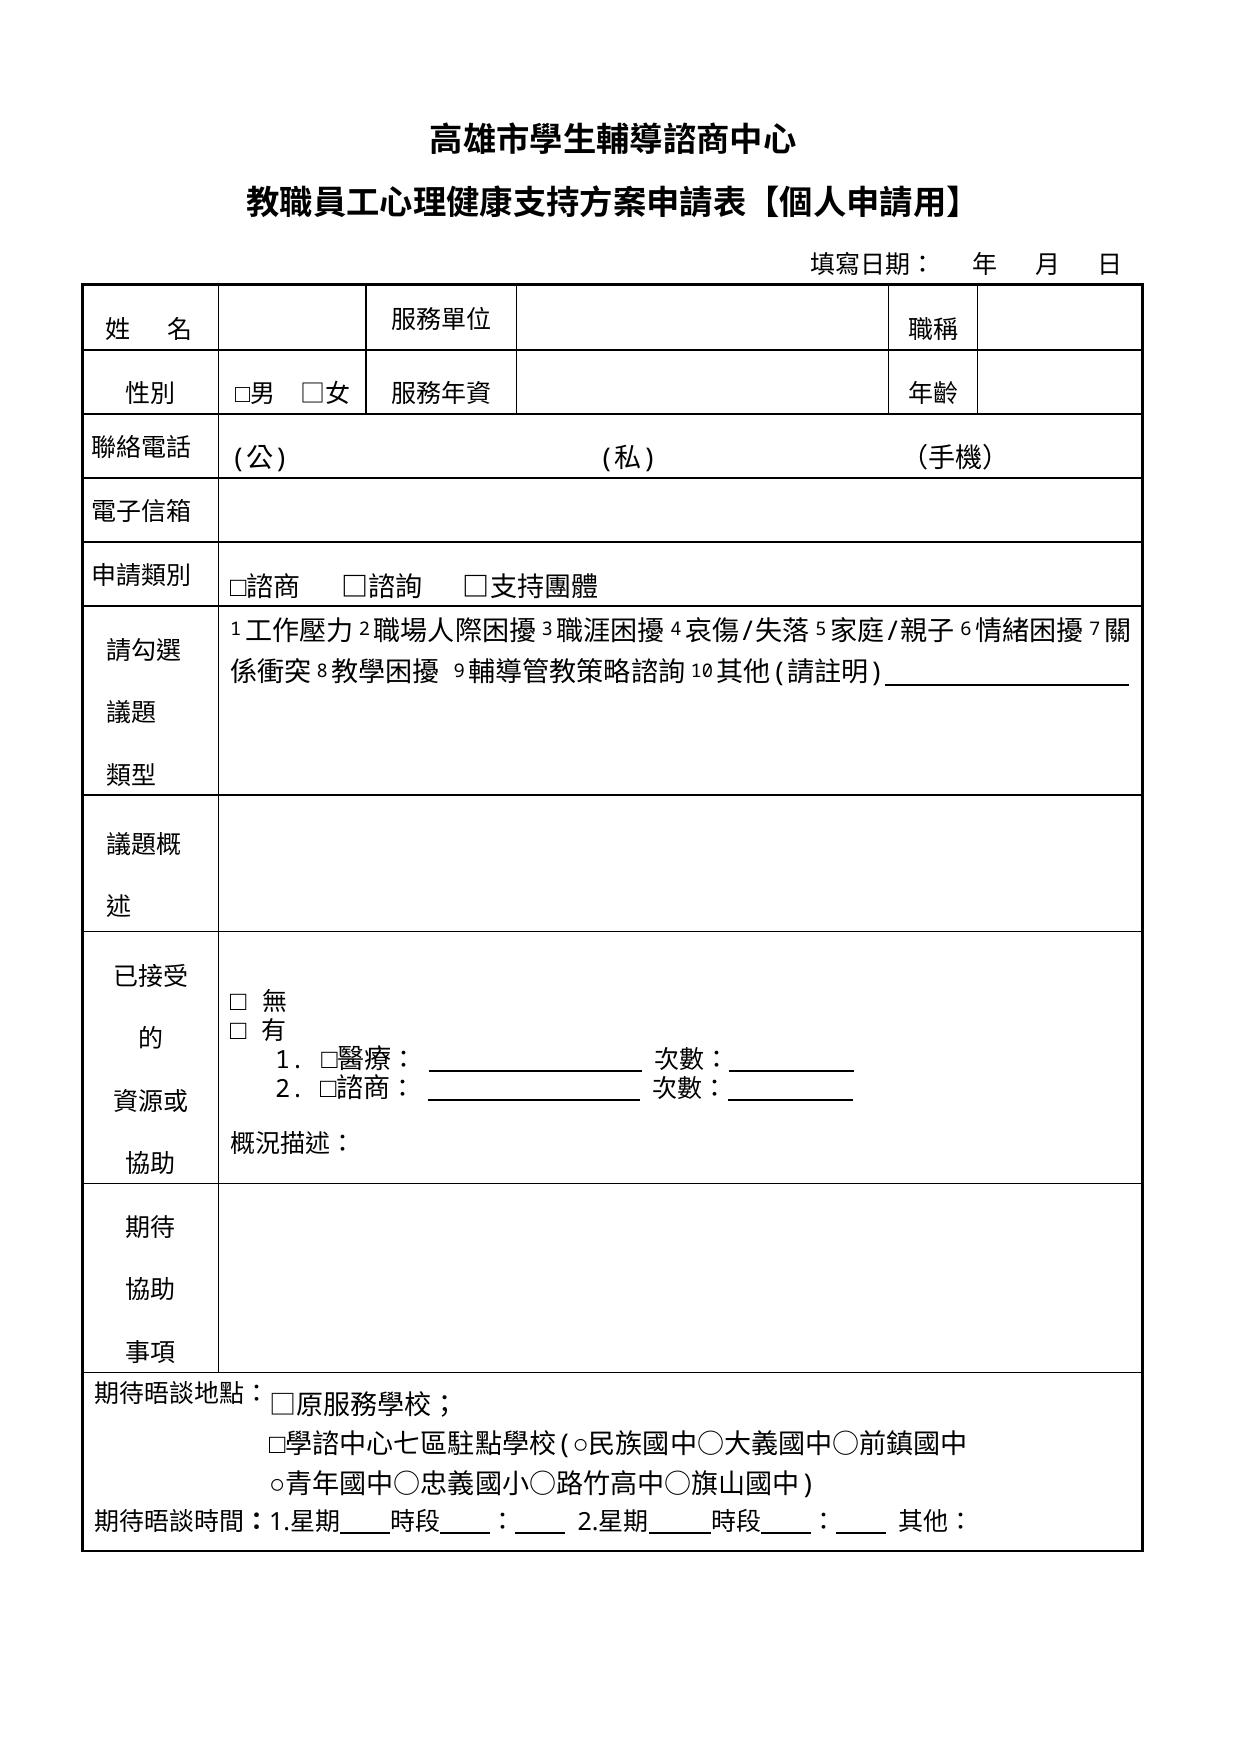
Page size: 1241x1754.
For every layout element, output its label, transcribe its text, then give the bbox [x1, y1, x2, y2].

text 高雄市學生輔導諮商中心 [103, 96, 1122, 158]
table_header [517, 286, 888, 349]
table_cell [978, 351, 1141, 413]
table_header 姓 名 [84, 286, 218, 349]
table_cell [219, 1184, 1141, 1371]
table_cell 期待晤談地點：□原服務學校； □學諮中心七區駐點學校(○民族國中○大義國中○前鎮國中 ○青年國中○忠義國小○路竹高中○旗山國中) 期待晤談時間：1.星期 時段 ： 2.星期 時段 ： 其他： [84, 1373, 1141, 1550]
table_cell 聯絡電話 [84, 415, 218, 477]
text 教職員工心理健康支持方案申請表【個人申請用】 [103, 158, 1122, 221]
table_cell 期待 協助 事項 [84, 1184, 218, 1371]
table_cell [219, 796, 1141, 931]
table_cell □男 □女 [219, 351, 365, 413]
table_cell 性別 [84, 351, 218, 413]
text 填寫日期： 年 月 日 [103, 221, 1122, 283]
table_cell □諮商 □諮詢 □支持團體 [219, 543, 1141, 605]
table_cell (公) (私) （手機） [219, 415, 1141, 477]
table_cell 議題概述 [84, 796, 218, 931]
table_cell 服務年資 [367, 351, 516, 413]
table_header [219, 286, 365, 349]
table_cell 電子信箱 [84, 479, 218, 541]
table_cell 請勾選議題 類型 [84, 607, 218, 794]
table_header 服務單位 [367, 286, 516, 349]
table_cell [219, 479, 1141, 541]
table_cell 已接受的 資源或協助 [84, 932, 218, 1182]
table_cell 申請類別 [84, 543, 218, 605]
table_header 職稱 [889, 286, 977, 349]
table_cell 1工作壓力2職場人際困擾3職涯困擾4哀傷/失落5家庭/親子6情緒困擾7關係衝突8教學困擾 9輔導管教策略諮詢10其他(請註明) [219, 607, 1141, 794]
table_cell 年齡 [889, 351, 977, 413]
table_cell □ 無 □ 有 1. □醫療： 次數： 2. □諮商： 次數： 概況描述： [219, 932, 1141, 1182]
table_header [978, 286, 1141, 349]
table_cell [517, 351, 888, 413]
